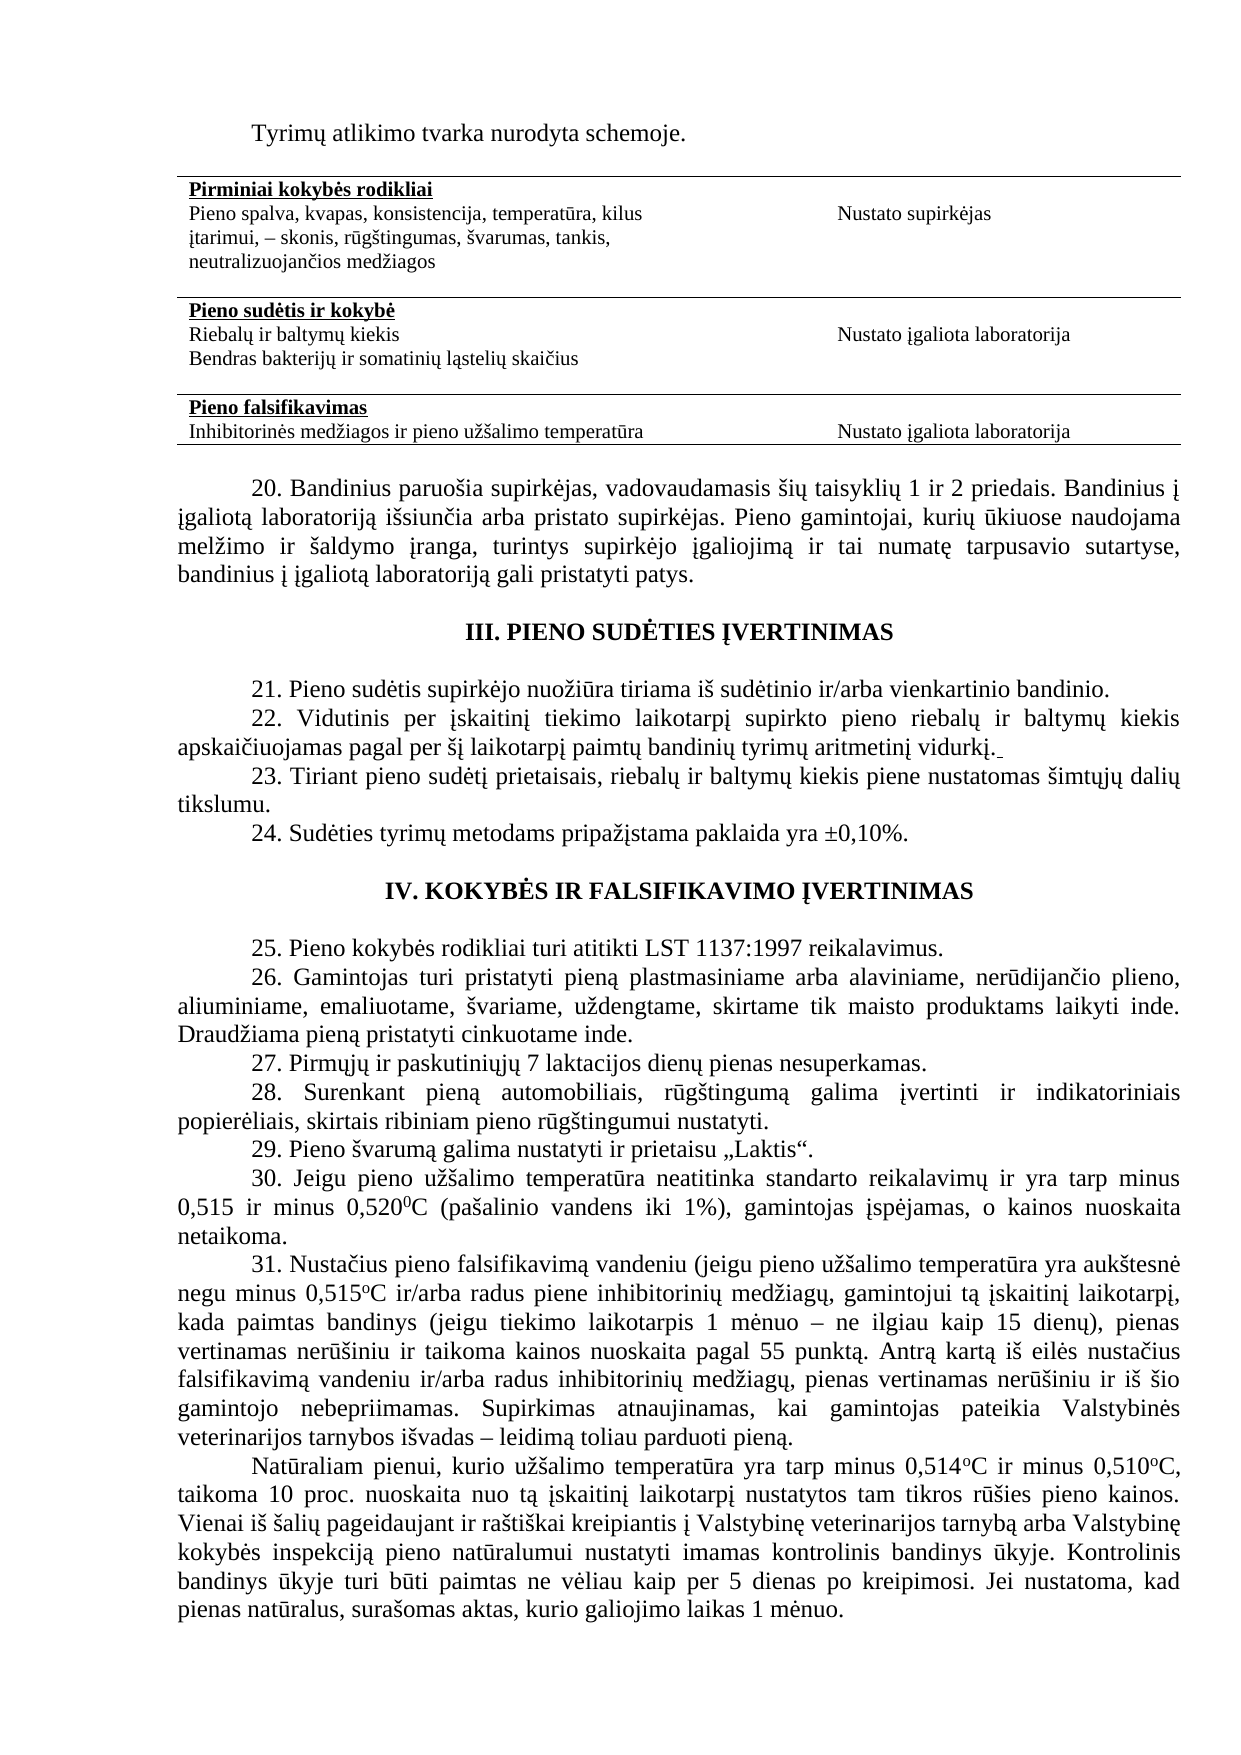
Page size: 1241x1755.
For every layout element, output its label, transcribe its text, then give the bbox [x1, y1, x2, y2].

text 31. Nustačius pieno falsifikavimą vandeniu (jeigu pieno užšalimo temperatūra yra aukštesnė negu minus 0,515oC ir/arba radus piene inhibitorinių medžiagų, gamintojui tą įskaitinį laikotarpį, kada paimtas bandinys (jeigu tiekimo laikotarpis 1 mėnuo – ne ilgiau kaip 15 dienų), pienas vertinamas nerūšiniu ir taikoma kainos nuoskaita pagal 55 punktą. Antrą kartą iš eilės nustačius falsifikavimą vandeniu ir/arba radus inhibitorinių medžiagų, pienas vertinamas nerūšiniu ir iš šio gamintojo nebepriimamas. Supirkimas atnaujinamas, kai gamintojas pateikia Valstybinės veterinarijos tarnybos išvadas – leidimą toliau parduoti pieną. [177, 1249, 1181, 1451]
text 22. Vidutinis per įskaitinį tiekimo laikotarpį supirkto pieno riebalų ir baltymų kiekis apskaičiuojamas pagal per šį laikotarpį paimtų bandinių tyrimų aritmetinį vidurkį. [177, 703, 1181, 761]
text III. Pieno sudėties įvertinimas [177, 617, 1181, 646]
table_cell [826, 225, 1181, 249]
text Tyrimų atlikimo tvarka nurodyta schemoje. [177, 118, 1181, 147]
text 21. Pieno sudėtis supirkėjo nuožiūra tiriama iš sudėtinio ir/arba vienkartinio bandinio. [177, 674, 1181, 703]
text 29. Pieno švarumą galima nustatyti ir prietaisu „Laktis“. [177, 1134, 1181, 1163]
table_cell [826, 249, 1181, 273]
table_cell [177, 370, 826, 394]
table_cell [826, 370, 1181, 394]
text 30. Jeigu pieno užšalimo temperatūra neatitinka standarto reikalavimų ir yra tarp minus 0,515 ir minus 0,5200C (pašalinio vandens iki 1%), gamintojas įspėjamas, o kainos nuoskaita netaikoma. [177, 1163, 1181, 1249]
table_cell [826, 395, 1181, 419]
text IV. Kokybės ir falsifikavimo įvertinimas [177, 876, 1181, 904]
table_header Pirminiai kokybės rodikliai [177, 177, 826, 201]
table_cell Nustato supirkėjas [826, 201, 1181, 225]
table_cell Nustato įgaliota laboratorija [826, 322, 1181, 346]
text 20. Bandinius paruošia supirkėjas, vadovaudamasis šių taisyklių 1 ir 2 priedais. Bandinius į įgaliotą laboratoriją išsiunčia arba pristato supirkėjas. Pieno gamintojai, kurių ūkiuose naudojama melžimo ir šaldymo įranga, turintys supirkėjo įgaliojimą ir tai numatę tarpusavio sutartyse, bandinius į įgaliotą laboratoriją gali pristatyti patys. [177, 473, 1181, 588]
text 25. Pieno kokybės rodikliai turi atitikti LST 1137:1997 reikalavimus. [177, 933, 1181, 962]
text 23. Tiriant pieno sudėtį prietaisais, riebalų ir baltymų kiekis piene nustatomas šimtųjų dalių tikslumu. [177, 761, 1181, 818]
table_cell [826, 273, 1181, 297]
table_cell Inhibitorinės medžiagos ir pieno užšalimo temperatūra [177, 419, 826, 443]
table_cell Pieno sudėtis ir kokybė [177, 298, 826, 322]
table_header [826, 177, 1181, 201]
text 24. Sudėties tyrimų metodams pripažįstama paklaida yra ±0,10%. [177, 818, 1181, 847]
table_cell Pieno spalva, kvapas, konsistencija, temperatūra, kilus [177, 201, 826, 225]
table_cell Nustato įgaliota laboratorija [826, 419, 1181, 443]
text 28. Surenkant pieną automobiliais, rūgštingumą galima įvertinti ir indikatoriniais popierėliais, skirtais ribiniam pieno rūgštingumui nustatyti. [177, 1077, 1181, 1134]
text Natūraliam pienui, kurio užšalimo temperatūra yra tarp minus 0,514oC ir minus 0,510oC, taikoma 10 proc. nuoskaita nuo tą įskaitinį laikotarpį nustatytos tam tikros rūšies pieno kainos. Vienai iš šalių pageidaujant ir raštiškai kreipiantis į Valstybinę veterinarijos tarnybą arba Valstybinę kokybės inspekciją pieno natūralumui nustatyti imamas kontrolinis bandinys ūkyje. Kontrolinis bandinys ūkyje turi būti paimtas ne vėliau kaip per 5 dienas po kreipimosi. Jei nustatoma, kad pienas natūralus, surašomas aktas, kurio galiojimo laikas 1 mėnuo. [177, 1451, 1181, 1623]
table_cell neutralizuojančios medžiagos [177, 249, 826, 273]
table_cell [177, 273, 826, 297]
text 27. Pirmųjų ir paskutiniųjų 7 laktacijos dienų pienas nesuperkamas. [177, 1048, 1181, 1077]
table_cell Bendras bakterijų ir somatinių ląstelių skaičius [177, 346, 826, 370]
table_cell [826, 298, 1181, 322]
table_cell Pieno falsifikavimas [177, 395, 826, 419]
text 26. Gamintojas turi pristatyti pieną plastmasiniame arba alaviniame, nerūdijančio plieno, aliuminiame, emaliuotame, švariame, uždengtame, skirtame tik maisto produktams laikyti inde. Draudžiama pieną pristatyti cinkuotame inde. [177, 962, 1181, 1048]
table_cell įtarimui, – skonis, rūgštingumas, švarumas, tankis, [177, 225, 826, 249]
table_cell [826, 346, 1181, 370]
table_cell Riebalų ir baltymų kiekis [177, 322, 826, 346]
